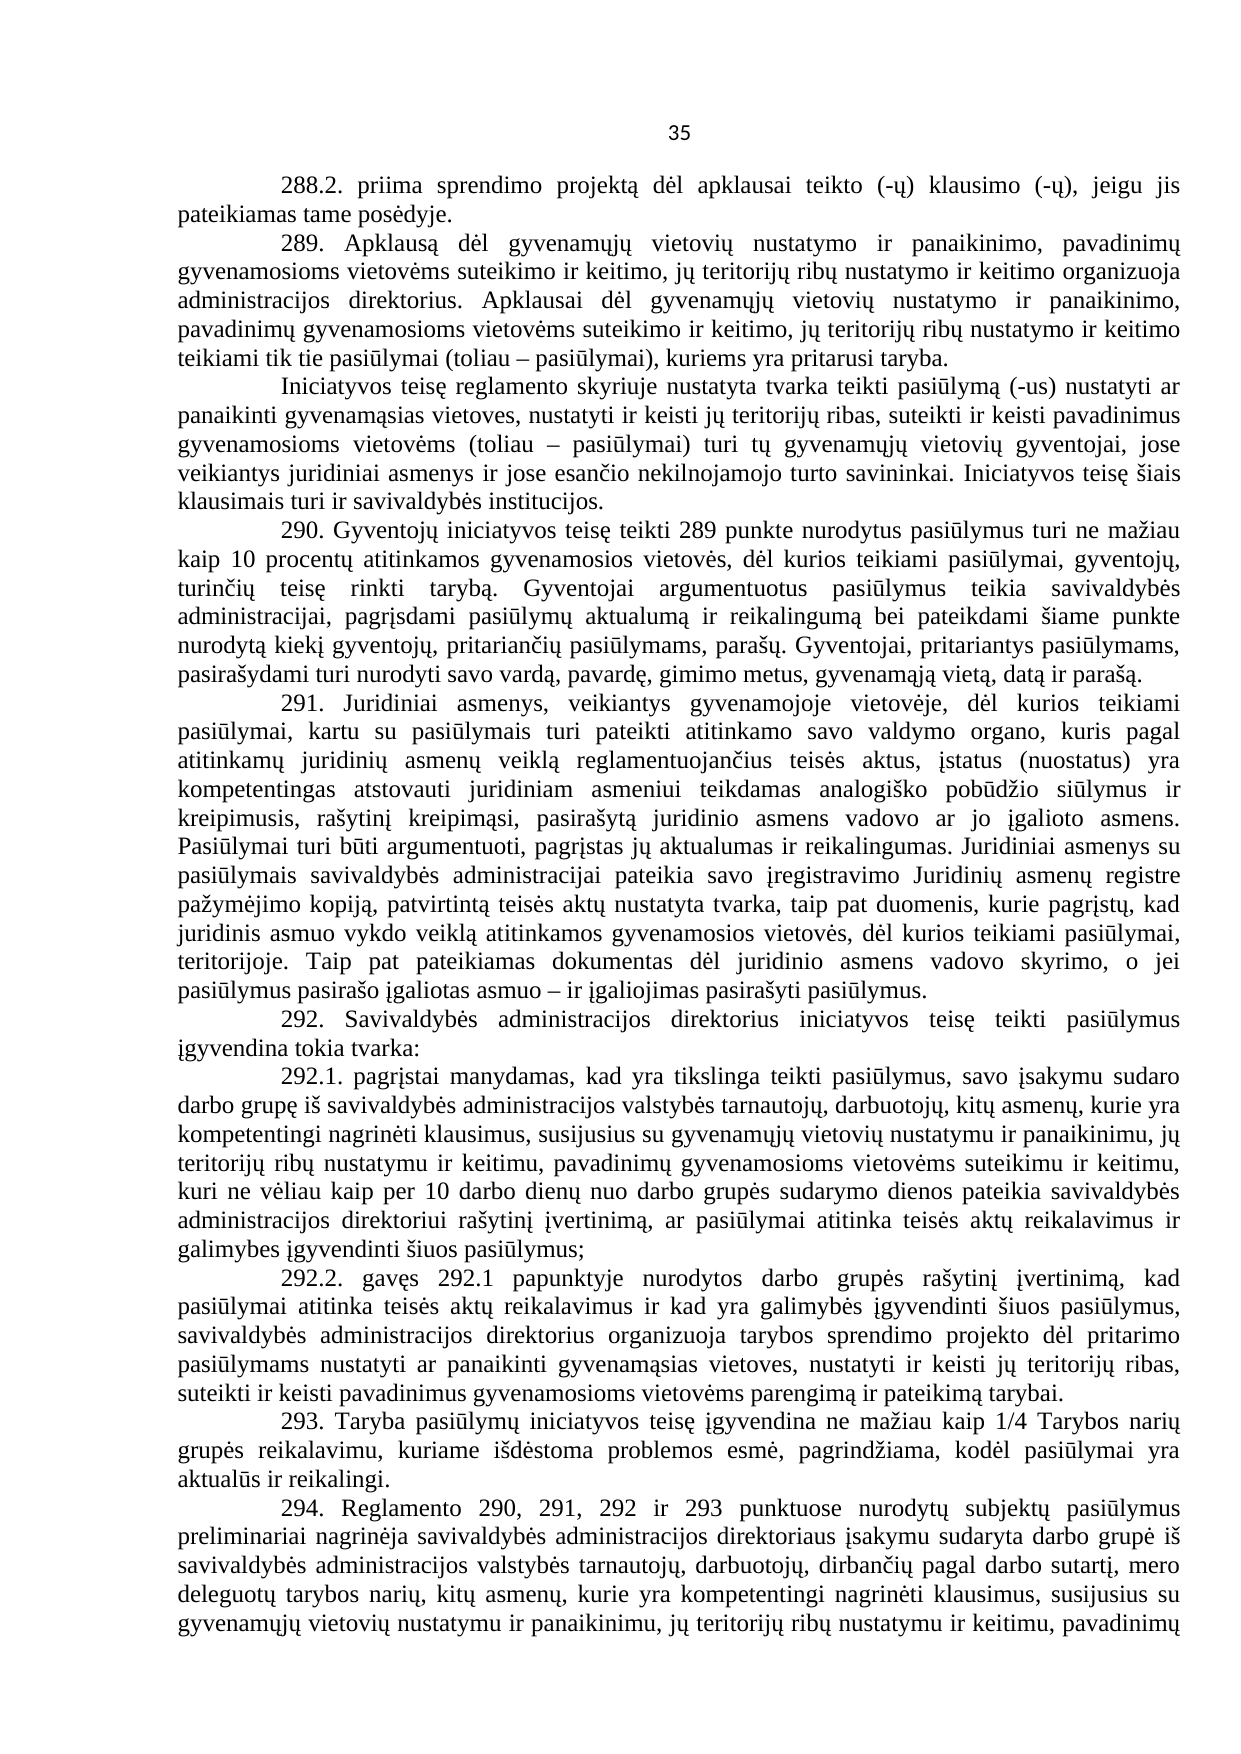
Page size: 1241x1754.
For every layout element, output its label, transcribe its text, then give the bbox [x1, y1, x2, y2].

text 288.2. priima sprendimo projektą dėl apklausai teikto (-ų) klausimo (-ų), jeigu jis pateikiamas tame posėdyje. [177, 170, 1181, 228]
text 289. Apklausą dėl gyvenamųjų vietovių nustatymo ir panaikinimo, pavadinimų gyvenamosioms vietovėms suteikimo ir keitimo, jų teritorijų ribų nustatymo ir keitimo organizuoja administracijos direktorius. Apklausai dėl gyvenamųjų vietovių nustatymo ir panaikinimo, pavadinimų gyvenamosioms vietovėms suteikimo ir keitimo, jų teritorijų ribų nustatymo ir keitimo teikiami tik tie pasiūlymai (toliau – pasiūlymai), kuriems yra pritarusi taryba. [177, 228, 1181, 371]
text 292.1. pagrįstai manydamas, kad yra tikslinga teikti pasiūlymus, savo įsakymu sudaro darbo grupę iš savivaldybės administracijos valstybės tarnautojų, darbuotojų, kitų asmenų, kurie yra kompetentingi nagrinėti klausimus, susijusius su gyvenamųjų vietovių nustatymu ir panaikinimu, jų teritorijų ribų nustatymu ir keitimu, pavadinimų gyvenamosioms vietovėms suteikimu ir keitimu, kuri ne vėliau kaip per 10 darbo dienų nuo darbo grupės sudarymo dienos pateikia savivaldybės administracijos direktoriui rašytinį įvertinimą, ar pasiūlymai atitinka teisės aktų reikalavimus ir galimybes įgyvendinti šiuos pasiūlymus; [177, 1061, 1181, 1263]
text 293. Taryba pasiūlymų iniciatyvos teisę įgyvendina ne mažiau kaip 1/4 Tarybos narių grupės reikalavimu, kuriame išdėstoma problemos esmė, pagrindžiama, kodėl pasiūlymai yra aktualūs ir reikalingi. [177, 1406, 1181, 1493]
text Iniciatyvos teisę reglamento skyriuje nustatyta tvarka teikti pasiūlymą (-us) nustatyti ar panaikinti gyvenamąsias vietoves, nustatyti ir keisti jų teritorijų ribas, suteikti ir keisti pavadinimus gyvenamosioms vietovėms (toliau – pasiūlymai) turi tų gyvenamųjų vietovių gyventojai, jose veikiantys juridiniai asmenys ir jose esančio nekilnojamojo turto savininkai. Iniciatyvos teisę šiais klausimais turi ir savivaldybės institucijos. [177, 371, 1181, 515]
text 292. Savivaldybės administracijos direktorius iniciatyvos teisę teikti pasiūlymus įgyvendina tokia tvarka: [177, 1004, 1181, 1061]
text 294. Reglamento 290, 291, 292 ir 293 punktuose nurodytų subjektų pasiūlymus preliminariai nagrinėja savivaldybės administracijos direktoriaus įsakymu sudaryta darbo grupė iš savivaldybės administracijos valstybės tarnautojų, darbuotojų, dirbančių pagal darbo sutartį, mero deleguotų tarybos narių, kitų asmenų, kurie yra kompetentingi nagrinėti klausimus, susijusius su gyvenamųjų vietovių nustatymu ir panaikinimu, jų teritorijų ribų nustatymu ir keitimu, pavadinimų [177, 1493, 1181, 1636]
text 291. Juridiniai asmenys, veikiantys gyvenamojoje vietovėje, dėl kurios teikiami pasiūlymai, kartu su pasiūlymais turi pateikti atitinkamo savo valdymo organo, kuris pagal atitinkamų juridinių asmenų veiklą reglamentuojančius teisės aktus, įstatus (nuostatus) yra kompetentingas atstovauti juridiniam asmeniui teikdamas analogiško pobūdžio siūlymus ir kreipimusis, rašytinį kreipimąsi, pasirašytą juridinio asmens vadovo ar jo įgalioto asmens. Pasiūlymai turi būti argumentuoti, pagrįstas jų aktualumas ir reikalingumas. Juridiniai asmenys su pasiūlymais savivaldybės administracijai pateikia savo įregistravimo Juridinių asmenų registre pažymėjimo kopiją, patvirtintą teisės aktų nustatyta tvarka, taip pat duomenis, kurie pagrįstų, kad juridinis asmuo vykdo veiklą atitinkamos gyvenamosios vietovės, dėl kurios teikiami pasiūlymai, teritorijoje. Taip pat pateikiamas dokumentas dėl juridinio asmens vadovo skyrimo, o jei pasiūlymus pasirašo įgaliotas asmuo – ir įgaliojimas pasirašyti pasiūlymus. [177, 688, 1181, 1004]
text 290. Gyventojų iniciatyvos teisę teikti 289 punkte nurodytus pasiūlymus turi ne mažiau kaip 10 procentų atitinkamos gyvenamosios vietovės, dėl kurios teikiami pasiūlymai, gyventojų, turinčių teisę rinkti tarybą. Gyventojai argumentuotus pasiūlymus teikia savivaldybės administracijai, pagrįsdami pasiūlymų aktualumą ir reikalingumą bei pateikdami šiame punkte nurodytą kiekį gyventojų, pritariančių pasiūlymams, parašų. Gyventojai, pritariantys pasiūlymams, pasirašydami turi nurodyti savo vardą, pavardę, gimimo metus, gyvenamąją vietą, datą ir parašą. [177, 515, 1181, 688]
text 292.2. gavęs 292.1 papunktyje nurodytos darbo grupės rašytinį įvertinimą, kad pasiūlymai atitinka teisės aktų reikalavimus ir kad yra galimybės įgyvendinti šiuos pasiūlymus, savivaldybės administracijos direktorius organizuoja tarybos sprendimo projekto dėl pritarimo pasiūlymams nustatyti ar panaikinti gyvenamąsias vietoves, nustatyti ir keisti jų teritorijų ribas, suteikti ir keisti pavadinimus gyvenamosioms vietovėms parengimą ir pateikimą tarybai. [177, 1263, 1181, 1406]
